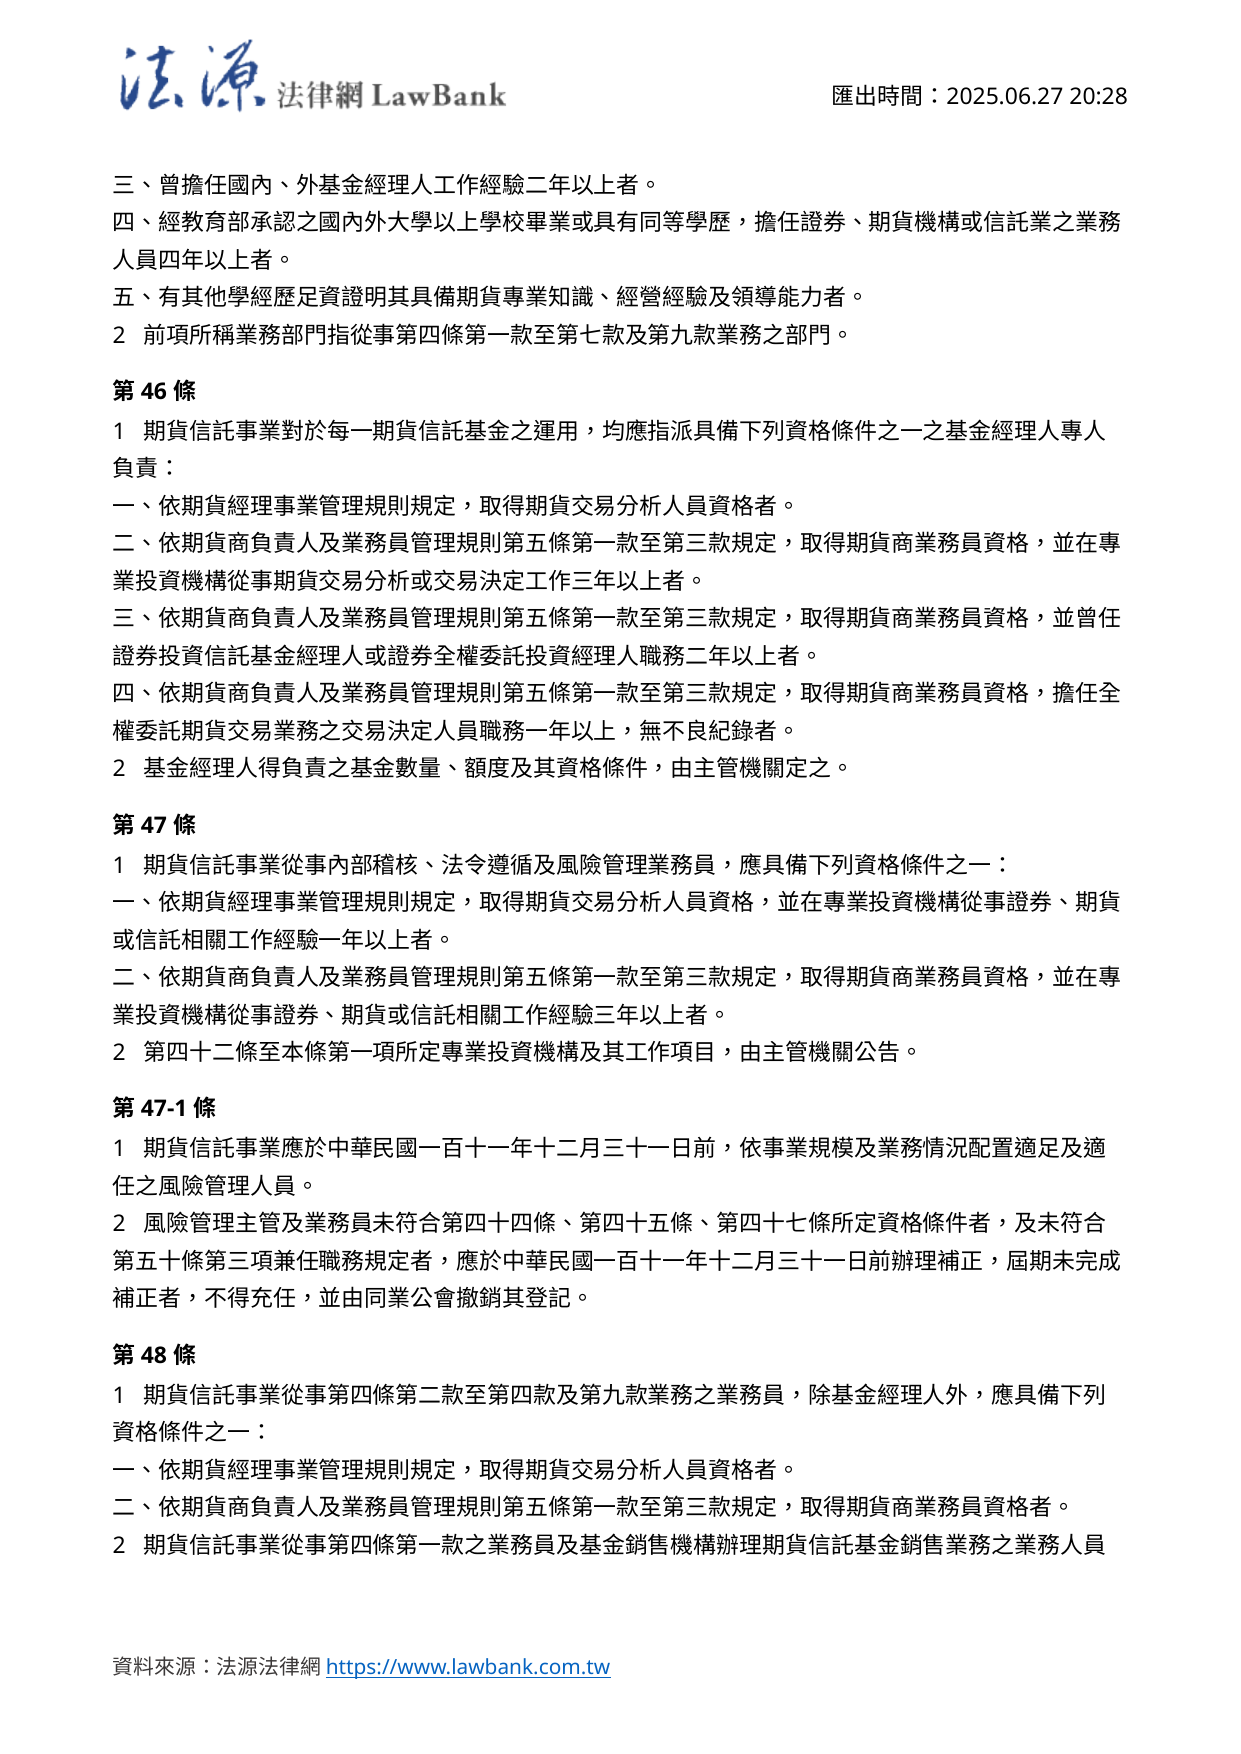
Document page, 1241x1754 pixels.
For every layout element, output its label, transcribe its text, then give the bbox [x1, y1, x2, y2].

text 2 前項所稱業務部門指從事第四條第一款至第七款及第九款業務之部門。 [112, 314, 1128, 352]
text 1 期貨信託事業對於每一期貨信託基金之運用，均應指派具備下列資格條件之一之基金經理人專人負責： [112, 411, 1128, 486]
text 2 期貨信託事業從事第四條第一款之業務員及基金銷售機構辦理期貨信託基金銷售業務之業務人員 [112, 1524, 1128, 1562]
text 2 基金經理人得負責之基金數量、額度及其資格條件，由主管機關定之。 [112, 748, 1128, 786]
text 四、依期貨商負責人及業務員管理規則第五條第一款至第三款規定，取得期貨商業務員資格，擔任全權委託期貨交易業務之交易決定人員職務一年以上，無不良紀錄者。 [112, 673, 1128, 748]
text 1 期貨信託事業應於中華民國一百十一年十二月三十一日前，依事業規模及業務情況配置適足及適任之風險管理人員。 [112, 1128, 1128, 1203]
text 二、依期貨商負責人及業務員管理規則第五條第一款至第三款規定，取得期貨商業務員資格，並在專業投資機構從事期貨交易分析或交易決定工作三年以上者。 [112, 523, 1128, 598]
text 2 第四十二條至本條第一項所定專業投資機構及其工作項目，由主管機關公告。 [112, 1032, 1128, 1069]
text 第 47 條 [112, 804, 1128, 842]
text 2 風險管理主管及業務員未符合第四十四條、第四十五條、第四十七條所定資格條件者，及未符合第五十條第三項兼任職務規定者，應於中華民國一百十一年十二月三十一日前辦理補正，屆期未完成補正者，不得充任，並由同業公會撤銷其登記。 [112, 1203, 1128, 1316]
text 三、曾擔任國內、外基金經理人工作經驗二年以上者。 [112, 164, 1128, 202]
text 一、依期貨經理事業管理規則規定，取得期貨交易分析人員資格者。 [112, 1449, 1128, 1487]
text 三、依期貨商負責人及業務員管理規則第五條第一款至第三款規定，取得期貨商業務員資格，並曾任證券投資信託基金經理人或證券全權委託投資經理人職務二年以上者。 [112, 598, 1128, 673]
text 1 期貨信託事業從事第四條第二款至第四款及第九款業務之業務員，除基金經理人外，應具備下列資格條件之一： [112, 1374, 1128, 1449]
picture [120, 39, 507, 116]
text 第 48 條 [112, 1334, 1128, 1372]
text 二、依期貨商負責人及業務員管理規則第五條第一款至第三款規定，取得期貨商業務員資格，並在專業投資機構從事證券、期貨或信託相關工作經驗三年以上者。 [112, 957, 1128, 1032]
text 一、依期貨經理事業管理規則規定，取得期貨交易分析人員資格，並在專業投資機構從事證券、期貨或信託相關工作經驗一年以上者。 [112, 882, 1128, 957]
text 一、依期貨經理事業管理規則規定，取得期貨交易分析人員資格者。 [112, 486, 1128, 523]
text 第 46 條 [112, 371, 1128, 408]
text 五、有其他學經歷足資證明其具備期貨專業知識、經營經驗及領導能力者。 [112, 277, 1128, 314]
text 1 期貨信託事業從事內部稽核、法令遵循及風險管理業務員，應具備下列資格條件之一： [112, 844, 1128, 882]
text 二、依期貨商負責人及業務員管理規則第五條第一款至第三款規定，取得期貨商業務員資格者。 [112, 1487, 1128, 1524]
text 第 47-1 條 [112, 1088, 1128, 1126]
text 四、經教育部承認之國內外大學以上學校畢業或具有同等學歷，擔任證券、期貨機構或信託業之業務人員四年以上者。 [112, 202, 1128, 277]
